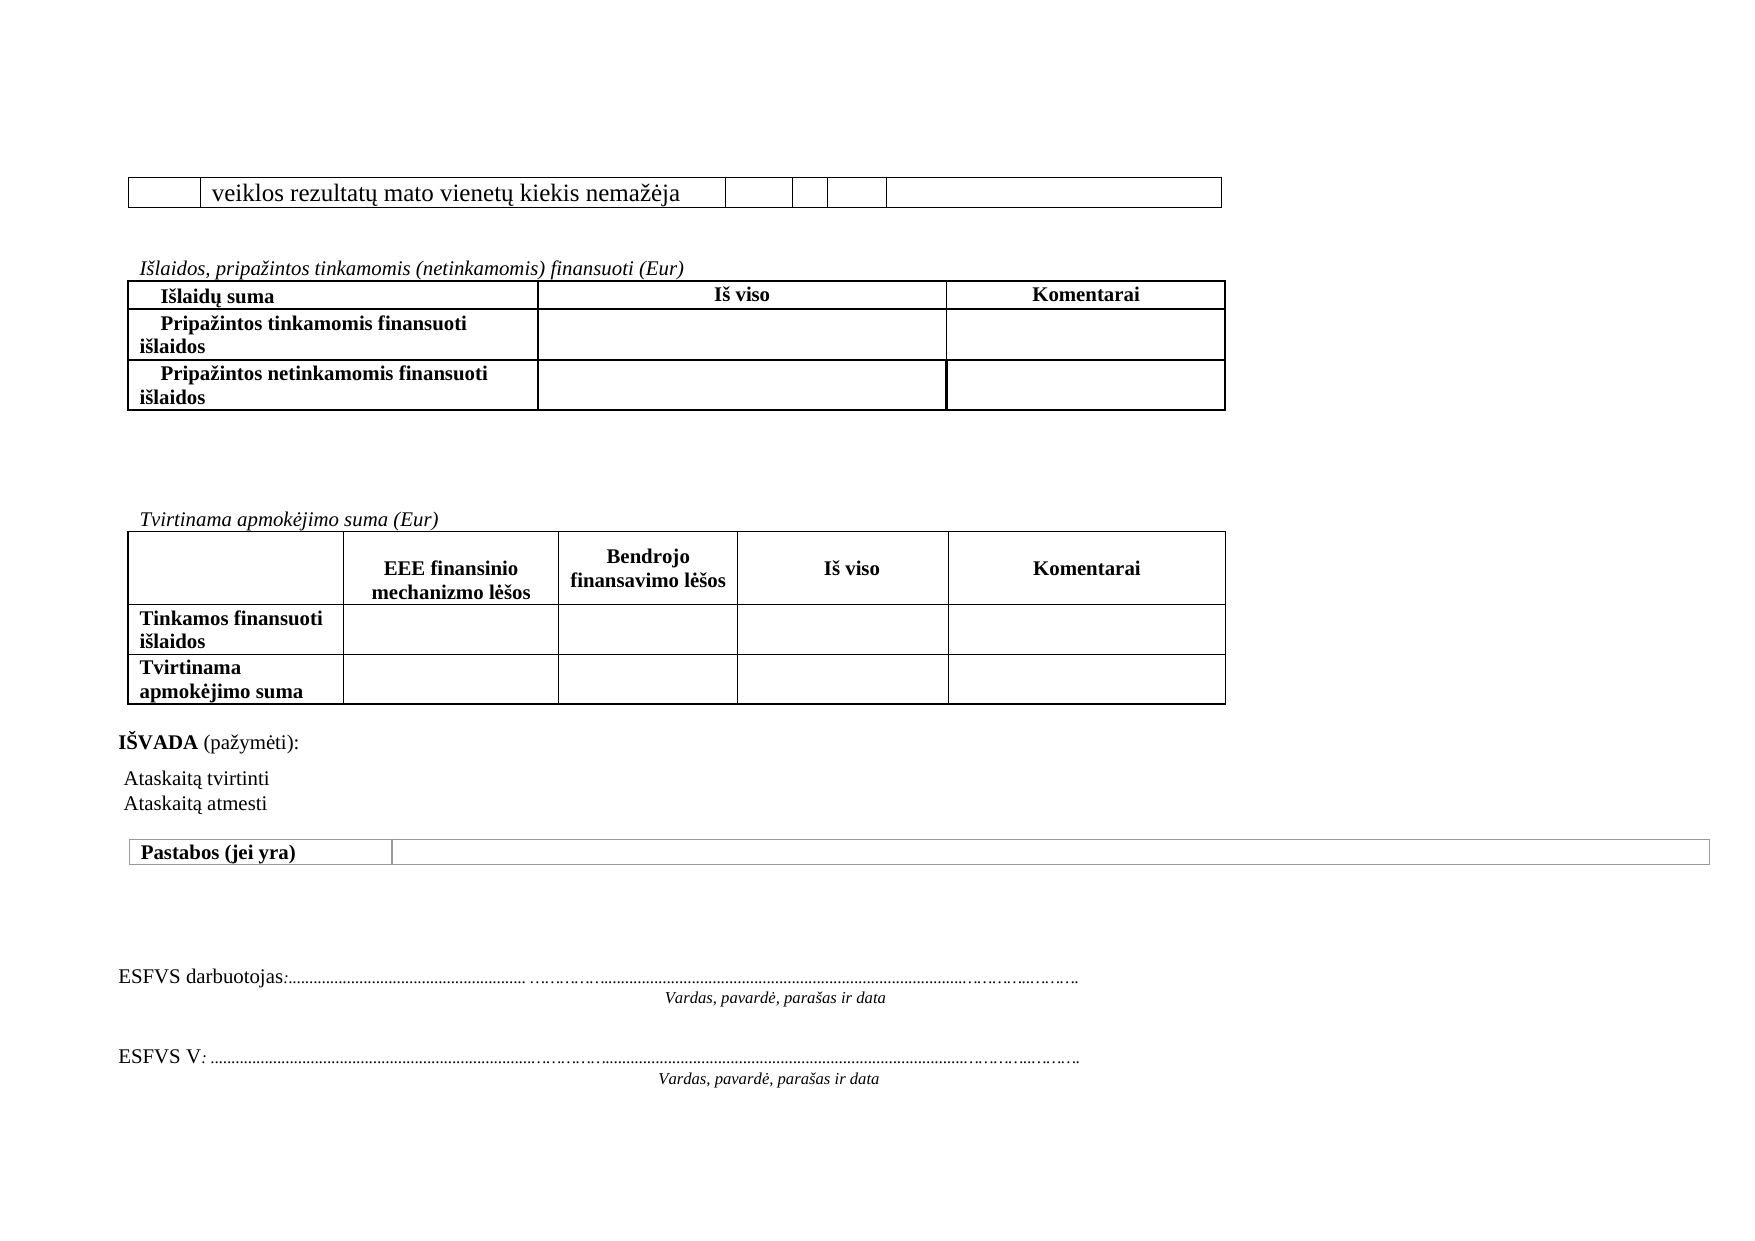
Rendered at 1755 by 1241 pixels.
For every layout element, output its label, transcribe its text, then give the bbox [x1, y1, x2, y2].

table_cell Tvirtinama apmokėjimo suma (Eur) [128, 411, 740, 531]
table_cell [1118, 411, 1133, 531]
table_cell [1071, 411, 1087, 531]
table_cell [1258, 409, 1646, 531]
table_cell [1227, 531, 1242, 604]
table_cell [948, 361, 1224, 409]
table_cell [1243, 207, 1258, 280]
table_header [393, 840, 1709, 864]
table_cell [847, 411, 862, 531]
table_cell [1243, 604, 1258, 653]
table_cell [817, 411, 847, 531]
table_cell [1243, 280, 1258, 308]
table_cell Bendrojo finansavimo lėšos [559, 532, 737, 604]
table_cell Išlaidų suma [129, 282, 537, 308]
table_cell Išlaidos, pripažintos tinkamomis (netinkamomis) finansuoti (Eur) [128, 207, 1225, 280]
table_cell [1211, 409, 1227, 531]
table_cell [1227, 359, 1242, 409]
table_cell [949, 605, 1225, 653]
table_cell [978, 411, 994, 531]
table_cell [931, 411, 946, 531]
table_cell [740, 411, 755, 531]
table_cell [1227, 308, 1242, 358]
table_cell [755, 411, 801, 531]
table_cell [1180, 411, 1195, 531]
table_cell [947, 310, 1224, 358]
table_cell [1102, 411, 1118, 531]
table_cell [1258, 207, 1646, 280]
table_cell [1243, 409, 1258, 531]
table_cell [1227, 177, 1242, 207]
table_cell [1258, 604, 1646, 653]
table_cell [963, 411, 978, 531]
table_cell [946, 411, 963, 531]
table_cell [344, 655, 558, 703]
table_cell [793, 178, 827, 207]
table_cell [949, 655, 1225, 703]
table_cell [1087, 411, 1102, 531]
table_cell [887, 178, 1221, 207]
table_cell [1227, 280, 1242, 308]
table_cell [1243, 359, 1258, 409]
table_cell [1243, 177, 1258, 207]
table_cell [900, 411, 916, 531]
table_cell [801, 411, 817, 531]
table_cell [1227, 409, 1242, 531]
table_cell Iš viso [755, 532, 948, 604]
table_cell [726, 178, 792, 207]
table_cell [1025, 411, 1040, 531]
table_cell Tinkamos finansuoti išlaidos [129, 605, 343, 653]
text IŠVADA (pažymėti): [118, 730, 1636, 754]
table_cell [1258, 531, 1646, 604]
table_cell [1227, 654, 1242, 703]
text ESFVS darbuotojas:......................................................... ……………......................................................................................…………..………. [118, 964, 1636, 988]
table_cell Iš viso [539, 282, 946, 308]
table_cell [738, 532, 755, 604]
table_cell [1227, 207, 1242, 280]
table_cell [1149, 411, 1164, 531]
table_cell [1040, 411, 1056, 531]
table_cell [1009, 411, 1025, 531]
table_cell [916, 411, 931, 531]
table_cell Pripažintos netinkamomis finansuoti išlaidos [129, 361, 537, 409]
table_cell EEE finansinio mechanizmo lėšos [344, 532, 558, 604]
table_cell [885, 411, 900, 531]
table_header Pastabos (jei yra) [130, 840, 391, 864]
table_cell [1195, 411, 1211, 531]
table_cell [1227, 604, 1242, 653]
table_cell Pripažintos tinkamomis finansuoti išlaidos [129, 310, 537, 358]
table_cell [559, 655, 737, 703]
table_cell [828, 178, 886, 207]
table_cell [1258, 177, 1646, 207]
table_cell [755, 605, 948, 653]
table_cell [1243, 654, 1258, 703]
table_cell [129, 532, 343, 604]
table_cell [1258, 280, 1646, 308]
table_cell [344, 605, 558, 653]
table_cell [738, 655, 755, 703]
table_cell [539, 310, 946, 358]
table_cell [1258, 654, 1646, 703]
table_cell [1243, 531, 1258, 604]
table_cell veiklos rezultatų mato vienetų kiekis nemažėja [201, 178, 725, 207]
table_cell [738, 605, 755, 653]
text Vardas, pavardė, parašas ir data [523, 1068, 1636, 1088]
table_cell [1164, 411, 1179, 531]
table_cell Komentarai [947, 282, 1224, 308]
table_cell [1133, 411, 1148, 531]
text Ataskaitą tvirtinti [118, 766, 1636, 790]
text Vardas, pavardė, parašas ir data [458, 988, 1636, 1007]
text ESFVS V: .............................................................................……………......................................................................................…………..………. [118, 1044, 1636, 1068]
text Ataskaitą atmesti [118, 790, 1636, 814]
table_cell [755, 655, 948, 703]
table_cell [1056, 411, 1071, 531]
table_cell [1258, 308, 1646, 358]
table_cell Tvirtinama apmokėjimo suma [129, 655, 343, 703]
table_cell [559, 605, 737, 653]
table_cell Komentarai [949, 532, 1225, 604]
table_cell [1258, 359, 1646, 409]
table_cell [129, 178, 200, 207]
table_cell [1243, 308, 1258, 358]
table_cell [862, 411, 884, 531]
table_cell [539, 361, 945, 409]
table_cell [994, 411, 1009, 531]
